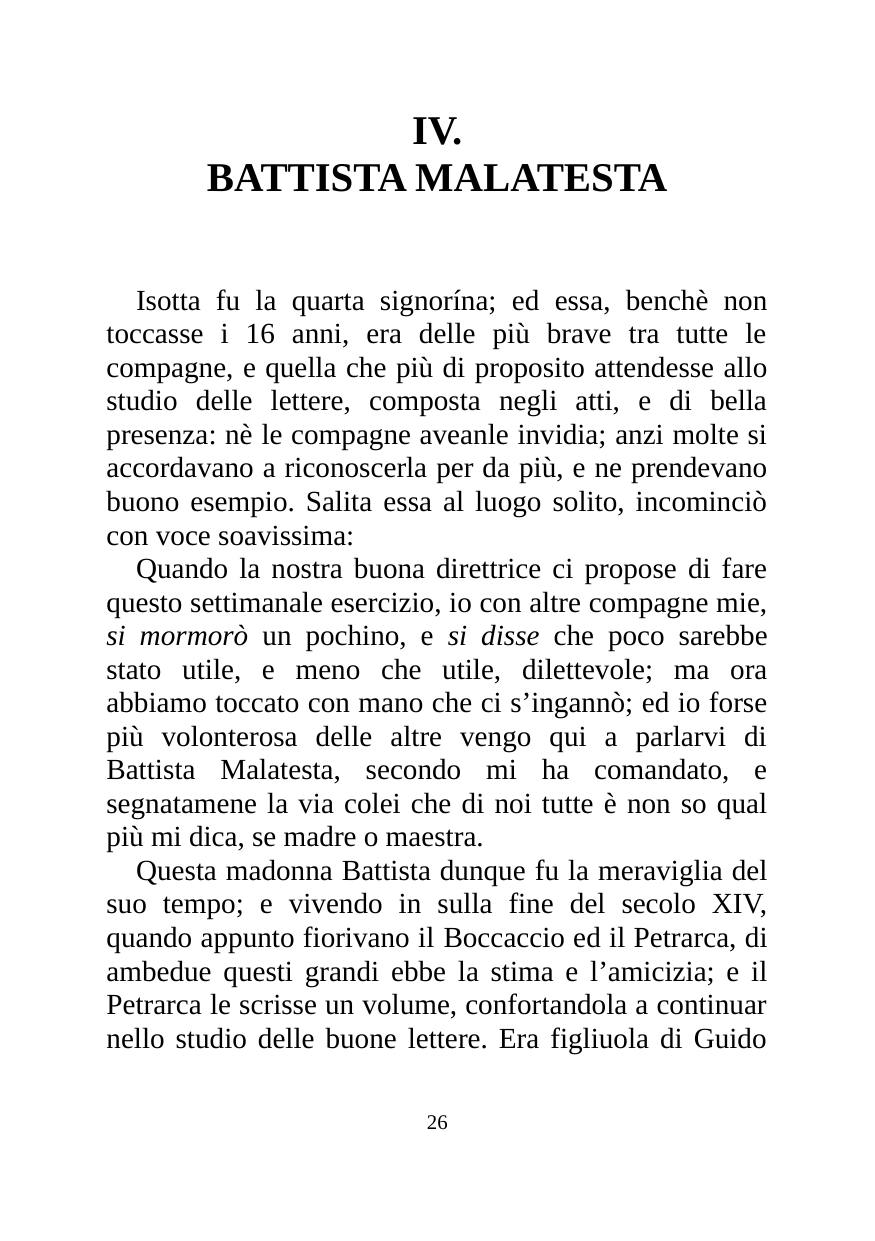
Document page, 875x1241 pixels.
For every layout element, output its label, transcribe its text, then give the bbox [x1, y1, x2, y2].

text Questa madonna Battista dunque fu la meraviglia del suo tempo; e vivendo in sulla fine del secolo XIV, quando appunto fiorivano il Boccaccio ed il Petrarca, di ambedue questi grandi ebbe la stima e l’amicizia; e il Petrarca le scrisse un volume, confortandola a continuar nello studio delle buone lettere. Era figliuola di Guido [106, 853, 768, 1054]
text Isotta fu la quarta signorína; ed essa, benchè non toccasse i 16 anni, era delle più brave tra tutte le compagne, e quella che più di proposito attendesse allo studio delle lettere, composta negli atti, e di bella presenza: nè le compagne aveanle invidia; anzi molte si accordavano a riconoscerla per da più, e ne prendevano buono esempio. Salita essa al luogo solito, incominciò con voce soavissima: [106, 283, 768, 551]
text Quando la nostra buona direttrice ci propose di fare questo settimanale esercizio, io con altre compagne mie, si mormorò un pochino, e si disse che poco sarebbe stato utile, e meno che utile, dilettevole; ma ora abbiamo toccato con mano che ci s’ingannò; ed io forse più volonterosa delle altre vengo qui a parlarvi di Battista Malatesta, secondo mi ha comandato, e segnatamene la via colei che di noi tutte è non so qual più mi dica, se madre o maestra. [106, 551, 768, 853]
subtitle IV. Battista Malatesta [106, 106, 768, 200]
